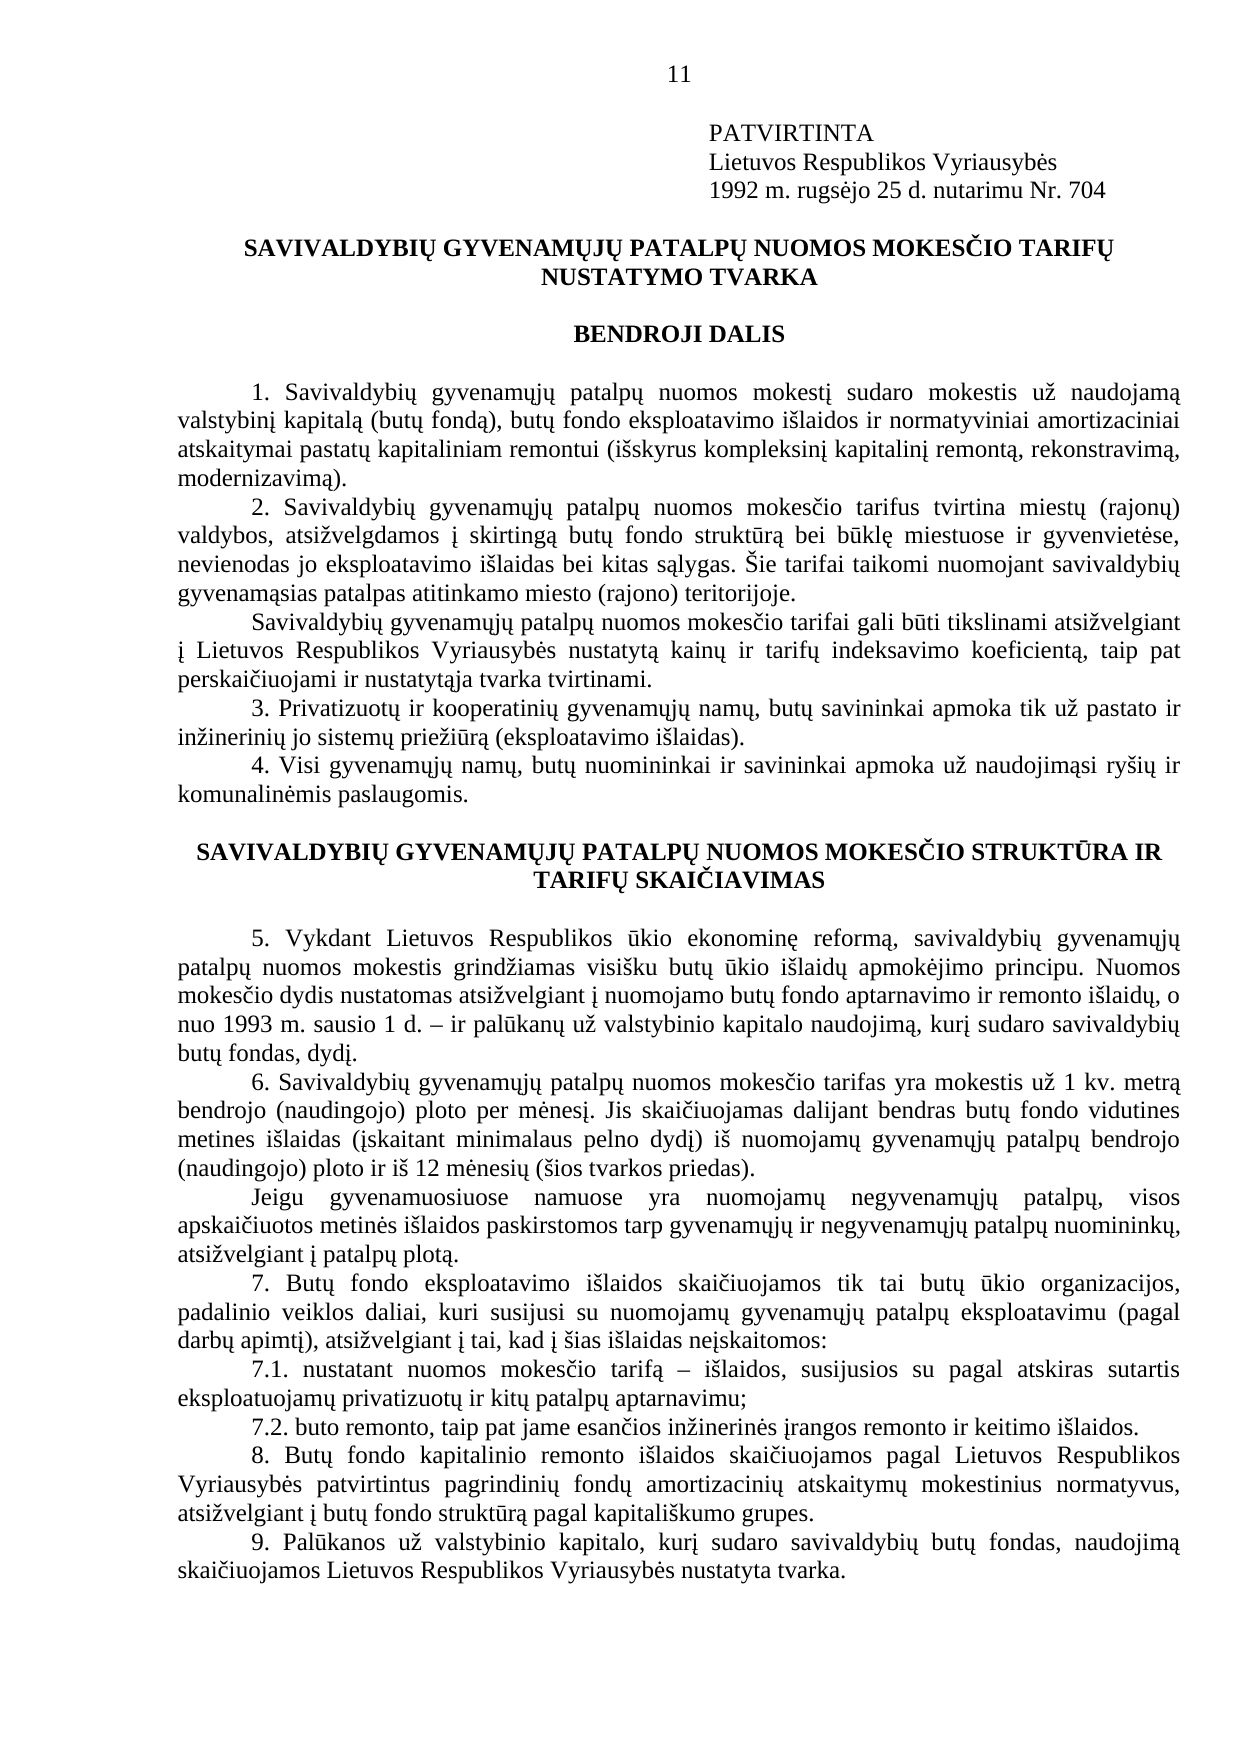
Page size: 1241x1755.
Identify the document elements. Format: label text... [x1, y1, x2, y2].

text 5. Vykdant Lietuvos Respublikos ūkio ekonominę reformą, savivaldybių gyvenamųjų patalpų nuomos mokestis grindžiamas visišku butų ūkio išlaidų apmokėjimo principu. Nuomos mokesčio dydis nustatomas atsižvelgiant į nuomojamo butų fondo aptarnavimo ir remonto išlaidų, o nuo 1993 m. sausio 1 d. – ir palūkanų už valstybinio kapitalo naudojimą, kurį sudaro savivaldybių butų fondas, dydį. [177, 923, 1181, 1067]
text 9. Palūkanos už valstybinio kapitalo, kurį sudaro savivaldybių butų fondas, naudojimą skaičiuojamos Lietuvos Respublikos Vyriausybės nustatyta tvarka. [177, 1527, 1181, 1584]
text 1992 m. rugsėjo 25 d. nutarimu Nr. 704 [177, 176, 1181, 204]
text 7.1. nustatant nuomos mokesčio tarifą – išlaidos, susijusios su pagal atskiras sutartis eksploatuojamų privatizuotų ir kitų patalpų aptarnavimu; [177, 1354, 1181, 1412]
text 1. Savivaldybių gyvenamųjų patalpų nuomos mokestį sudaro mokestis už naudojamą valstybinį kapitalą (butų fondą), butų fondo eksploatavimo išlaidos ir normatyviniai amortizaciniai atskaitymai pastatų kapitaliniam remontui (išskyrus kompleksinį kapitalinį remontą, rekonstravimą, modernizavimą). [177, 377, 1181, 492]
text 8. Butų fondo kapitalinio remonto išlaidos skaičiuojamos pagal Lietuvos Respublikos Vyriausybės patvirtintus pagrindinių fondų amortizacinių atskaitymų mokestinius normatyvus, atsižvelgiant į butų fondo struktūrą pagal kapitališkumo grupes. [177, 1441, 1181, 1527]
text Jeigu gyvenamuosiuose namuose yra nuomojamų negyvenamųjų patalpų, visos apskaičiuotos metinės išlaidos paskirstomos tarp gyvenamųjų ir negyvenamųjų patalpų nuomininkų, atsižvelgiant į patalpų plotą. [177, 1182, 1181, 1268]
text 6. Savivaldybių gyvenamųjų patalpų nuomos mokesčio tarifas yra mokestis už 1 kv. metrą bendrojo (naudingojo) ploto per mėnesį. Jis skaičiuojamas dalijant bendras butų fondo vidutines metines išlaidas (įskaitant minimalaus pelno dydį) iš nuomojamų gyvenamųjų patalpų bendrojo (naudingojo) ploto ir iš 12 mėnesių (šios tvarkos priedas). [177, 1067, 1181, 1182]
text 7.2. buto remonto, taip pat jame esančios inžinerinės įrangos remonto ir keitimo išlaidos. [177, 1412, 1181, 1441]
text 3. Privatizuotų ir kooperatinių gyvenamųjų namų, butų savininkai apmoka tik už pastato ir inžinerinių jo sistemų priežiūrą (eksploatavimo išlaidas). [177, 693, 1181, 751]
text 7. Butų fondo eksploatavimo išlaidos skaičiuojamos tik tai butų ūkio organizacijos, padalinio veiklos daliai, kuri susijusi su nuomojamų gyvenamųjų patalpų eksploatavimu (pagal darbų apimtį), atsižvelgiant į tai, kad į šias išlaidas neįskaitomos: [177, 1268, 1181, 1354]
text 4. Visi gyvenamųjų namų, butų nuomininkai ir savininkai apmoka už naudojimąsi ryšių ir komunalinėmis paslaugomis. [177, 751, 1181, 808]
text 2. Savivaldybių gyvenamųjų patalpų nuomos mokesčio tarifus tvirtina miestų (rajonų) valdybos, atsižvelgdamos į skirtingą butų fondo struktūrą bei būklę miestuose ir gyvenvietėse, nevienodas jo eksploatavimo išlaidas bei kitas sąlygas. Šie tarifai taikomi nuomojant savivaldybių gyvenamąsias patalpas atitinkamo miesto (rajono) teritorijoje. [177, 492, 1181, 607]
text Savivaldybių gyvenamųjų patalpų nuomos mokesčio tarifai gali būti tikslinami atsižvelgiant į Lietuvos Respublikos Vyriausybės nustatytą kainų ir tarifų indeksavimo koeficientą, taip pat perskaičiuojami ir nustatytąja tvarka tvirtinami. [177, 607, 1181, 693]
text Savivaldybių gyvenamųjų patalpų nuomos mokesčio struktūra ir tarifų skaičiavimas [177, 837, 1181, 894]
text Lietuvos Respublikos Vyriausybės [177, 147, 1181, 176]
text Bendroji dalis [177, 319, 1181, 348]
text PATVIRTINTA [709, 118, 1181, 147]
text Savivaldybių gyvenamųjų patalpų nuomos mokesčio tarifų nustatymo tvarka [177, 233, 1181, 291]
